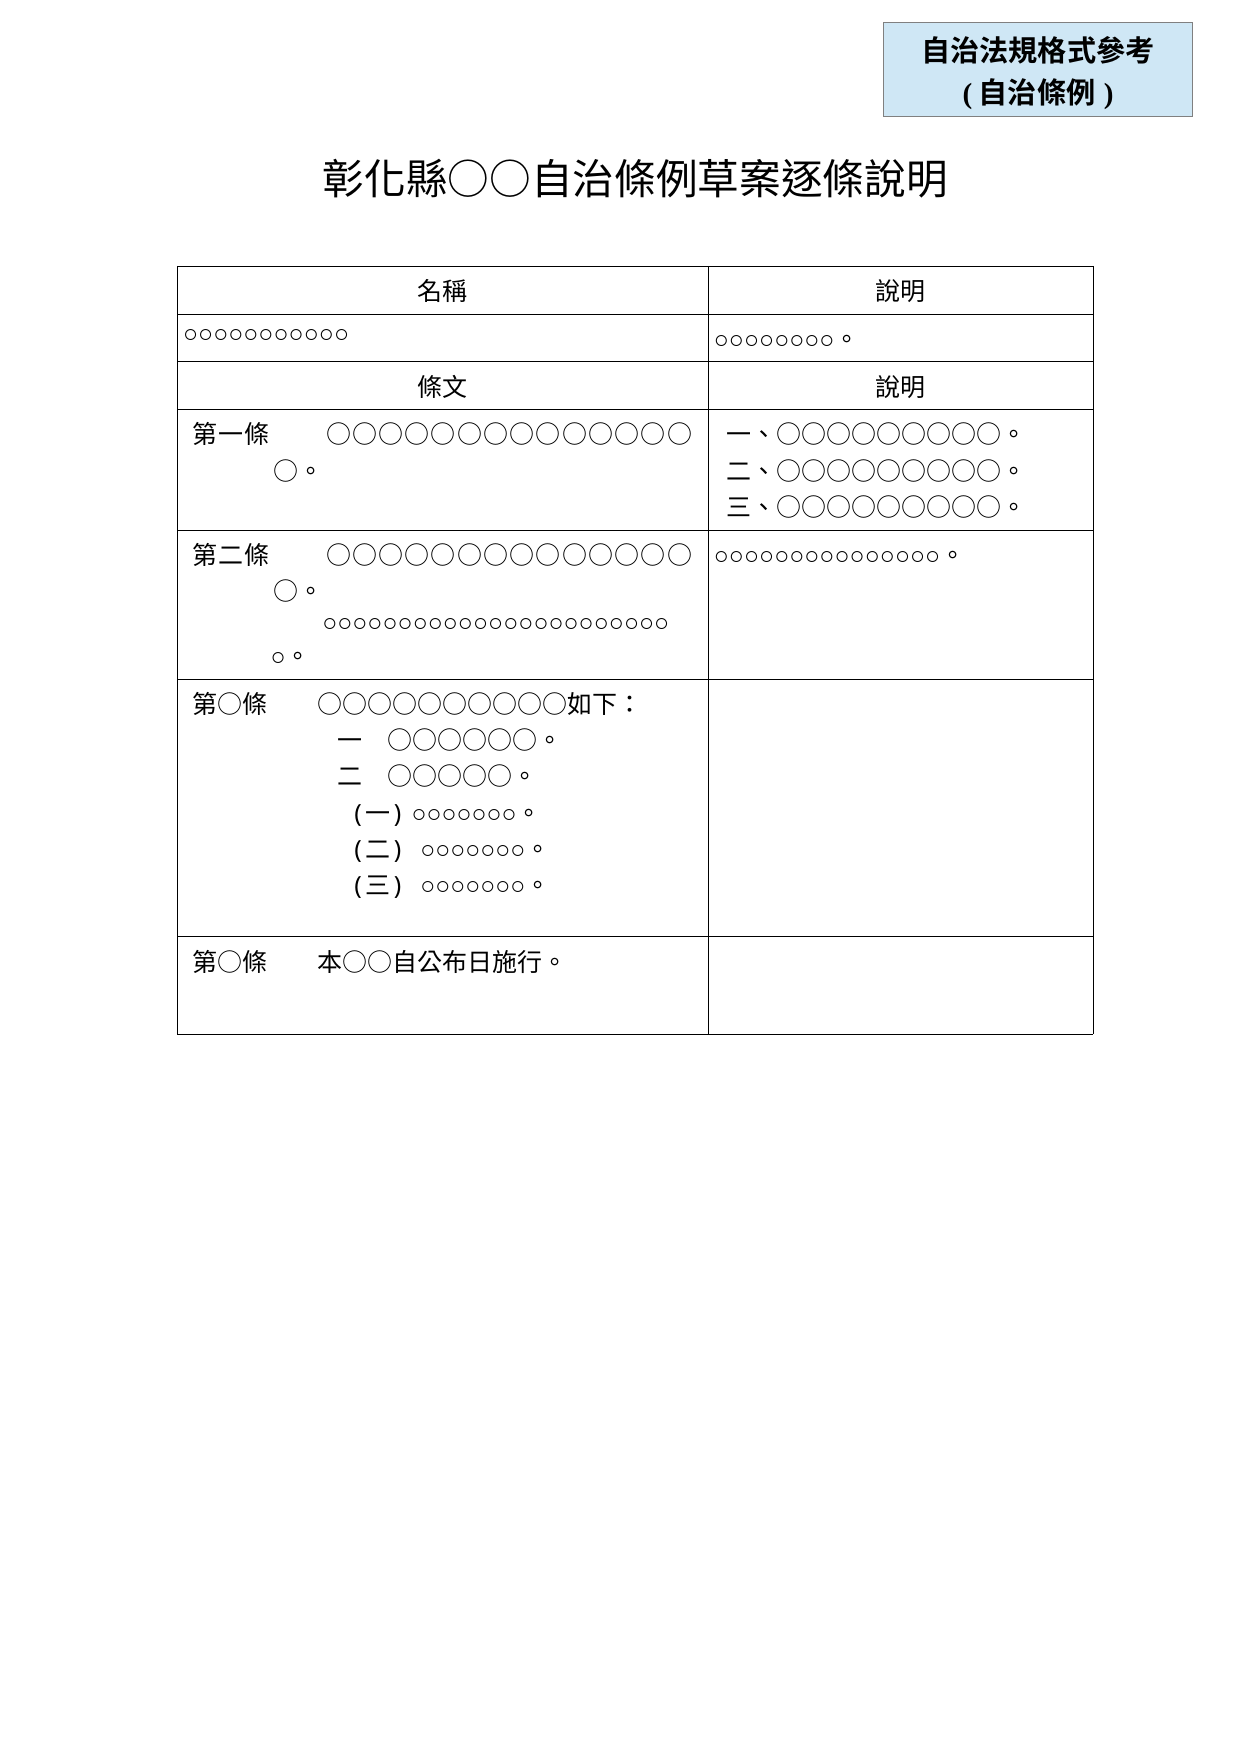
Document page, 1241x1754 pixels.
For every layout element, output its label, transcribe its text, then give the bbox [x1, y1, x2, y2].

table_header 名稱 [178, 267, 708, 313]
table_cell 條文 [178, 362, 708, 409]
table_cell 第○條 ○○○○○○○○○○如下： 一 ○○○○○○。 二 ○○○○○。 (一) ○○○○○○○。 (二) ○○○○○○○。 (三) ○○○○○○○。 [178, 680, 708, 936]
table_cell ○○○○○○○○○○○○○○○。 [709, 531, 1093, 678]
table_cell 第二條 ○○○○○○○○○○○○○○○。 ○○○○○○○○○○○○○○○○○○○○○○○○。 [178, 531, 708, 678]
table_cell 第一條 ○○○○○○○○○○○○○○○。 [178, 410, 708, 529]
table_header 說明 [709, 267, 1093, 313]
table_cell ○○○○○○○○○○○ [178, 315, 708, 361]
table_cell 說明 [709, 362, 1093, 409]
table_cell 第○條 本○○自公布日施行。 [178, 937, 708, 1034]
table_cell 一、○○○○○○○○○。 二、○○○○○○○○○。 三、○○○○○○○○○。 [709, 410, 1093, 529]
table_cell [709, 937, 1093, 1034]
table_cell [709, 680, 1093, 936]
text 彰化縣○○自治條例草案逐條說明 [177, 148, 1093, 207]
table_cell ○○○○○○○○。 [709, 315, 1093, 361]
